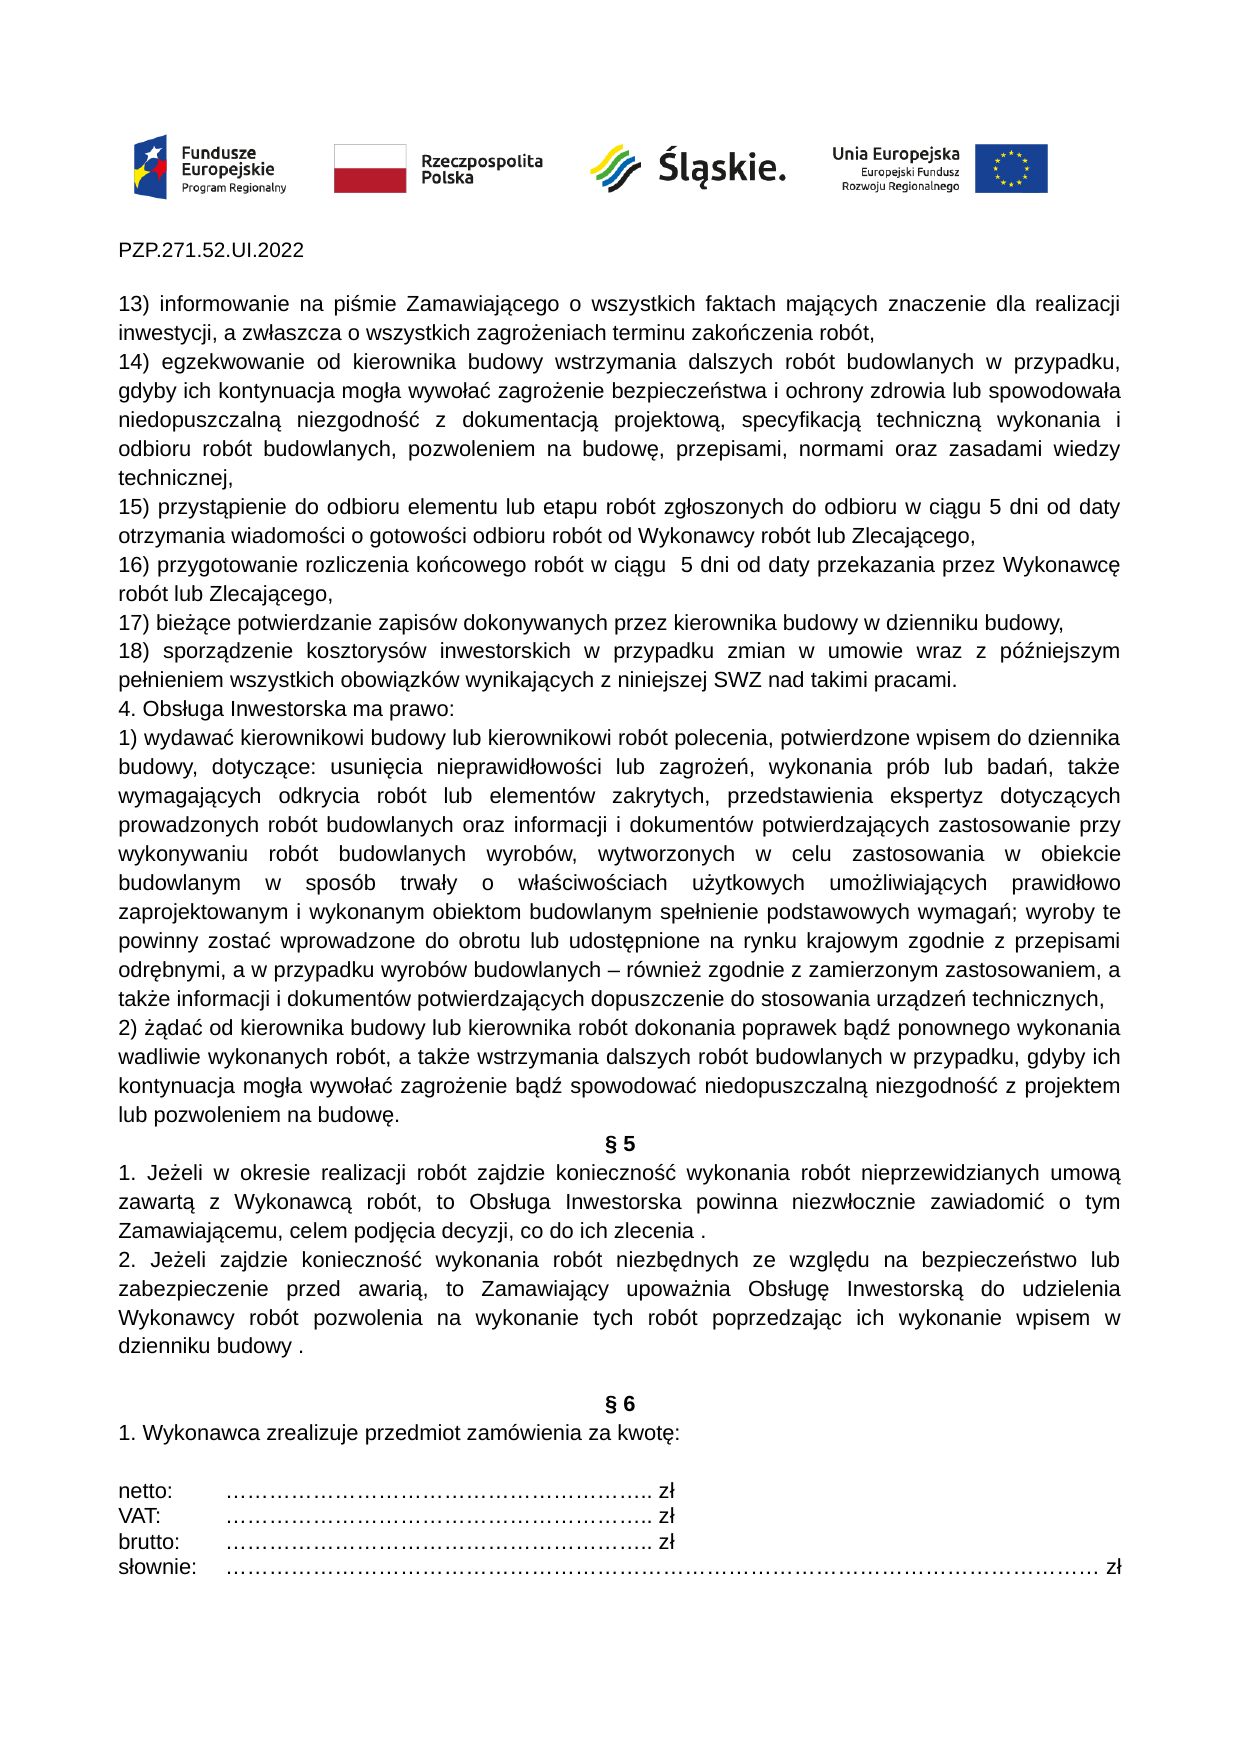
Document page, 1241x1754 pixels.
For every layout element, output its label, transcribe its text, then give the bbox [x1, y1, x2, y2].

picture [118, 118, 1063, 214]
list 1. Jeżeli w okresie realizacji robót zajdzie konieczność wykonania robót nieprzewidzianych umową zawartą z Wykonawcą robót, to Obsługa Inwestorska powinna niezwłocznie zawiadomić o tym Zamawiającemu, celem podjęcia decyzji, co do ich zlecenia . [118, 1159, 1122, 1243]
list 2. Jeżeli zajdzie konieczność wykonania robót niezbędnych ze względu na bezpieczeństwo lub zabezpieczenie przed awarią, to Zamawiający upoważnia Obsługę Inwestorską do udzielenia Wykonawcy robót pozwolenia na wykonanie tych robót poprzedzając ich wykonanie wpisem w dzienniku budowy . [118, 1246, 1122, 1358]
text 4. Obsługa Inwestorska ma prawo: [118, 696, 1122, 721]
table_cell słownie: [118, 1554, 225, 1579]
text 17) bieżące potwierdzanie zapisów dokonywanych przez kierownika budowy w dzienniku budowy, [118, 609, 1122, 634]
text 15) przystąpienie do odbioru elementu lub etapu robót zgłoszonych do odbioru w ciągu 5 dni od daty otrzymania wiadomości o gotowości odbioru robót od Wykonawcy robót lub Zlecającego, [118, 493, 1122, 548]
table_cell VAT: [118, 1503, 225, 1528]
table_cell brutto: [118, 1529, 225, 1554]
text § 6 [118, 1391, 1122, 1416]
table_cell ………………………………………………………………………………………………………… zł [225, 1554, 1122, 1579]
text 2) żądać od kierownika budowy lub kierownika robót dokonania poprawek bądź ponownego wykonania wadliwie wykonanych robót, a także wstrzymania dalszych robót budowlanych w przypadku, gdyby ich kontynuacja mogła wywołać zagrożenie bądź spowodować niedopuszczalną niezgodność z projektem lub pozwoleniem na budowę. [118, 1015, 1122, 1127]
table_cell [679, 1529, 1122, 1554]
text § 5 [118, 1131, 1122, 1156]
text 1. Wykonawca zrealizuje przedmiot zamówienia za kwotę: [118, 1420, 1122, 1445]
list 13) informowanie na piśmie Zamawiającego o wszystkich faktach mających znaczenie dla realizacji inwestycji, a zwłaszcza o wszystkich zagrożeniach terminu zakończenia robót, [118, 291, 1122, 345]
text 1) wydawać kierownikowi budowy lub kierownikowi robót polecenia, potwierdzone wpisem do dziennika budowy, dotyczące: usunięcia nieprawidłowości lub zagrożeń, wykonania prób lub badań, także wymagających odkrycia robót lub elementów zakrytych, przedstawienia ekspertyz dotyczących prowadzonych robót budowlanych oraz informacji i dokumentów potwierdzających zastosowanie przy wykonywaniu robót budowlanych wyrobów, wytworzonych w celu zastosowania w obiekcie budowlanym w sposób trwały o właściwościach użytkowych umożliwiających prawidłowo zaprojektowanym i wykonanym obiektom budowlanym spełnienie podstawowych wymagań; wyroby te powinny zostać wprowadzone do obrotu lub udostępnione na rynku krajowym zgodnie z przepisami odrębnymi, a w przypadku wyrobów budowlanych – również zgodnie z zamierzonym zastosowaniem, a także informacji i dokumentów potwierdzających dopuszczenie do stosowania urządzeń technicznych, [118, 725, 1122, 1011]
table_cell ………………………………………………….. zł [225, 1503, 1122, 1528]
text 18) sporządzenie kosztorysów inwestorskich w przypadku zmian w umowie wraz z późniejszym pełnieniem wszystkich obowiązków wynikających z niniejszej SWZ nad takimi pracami. [118, 638, 1122, 692]
table_cell ………………………………………………….. zł [225, 1529, 679, 1554]
text 16) przygotowanie rozliczenia końcowego robót w ciągu 5 dni od daty przekazania przez Wykonawcę robót lub Zlecającego, [118, 551, 1122, 606]
table_header ………………………………………………….. zł [225, 1478, 1122, 1503]
list 14) egzekwowanie od kierownika budowy wstrzymania dalszych robót budowlanych w przypadku, gdyby ich kontynuacja mogła wywołać zagrożenie bezpieczeństwa i ochrony zdrowia lub spowodowała niedopuszczalną niezgodność z dokumentacją projektową, specyfikacją techniczną wykonania i odbioru robót budowlanych, pozwoleniem na budowę, przepisami, normami oraz zasadami wiedzy technicznej, [118, 349, 1122, 490]
table_header netto: [118, 1478, 225, 1503]
